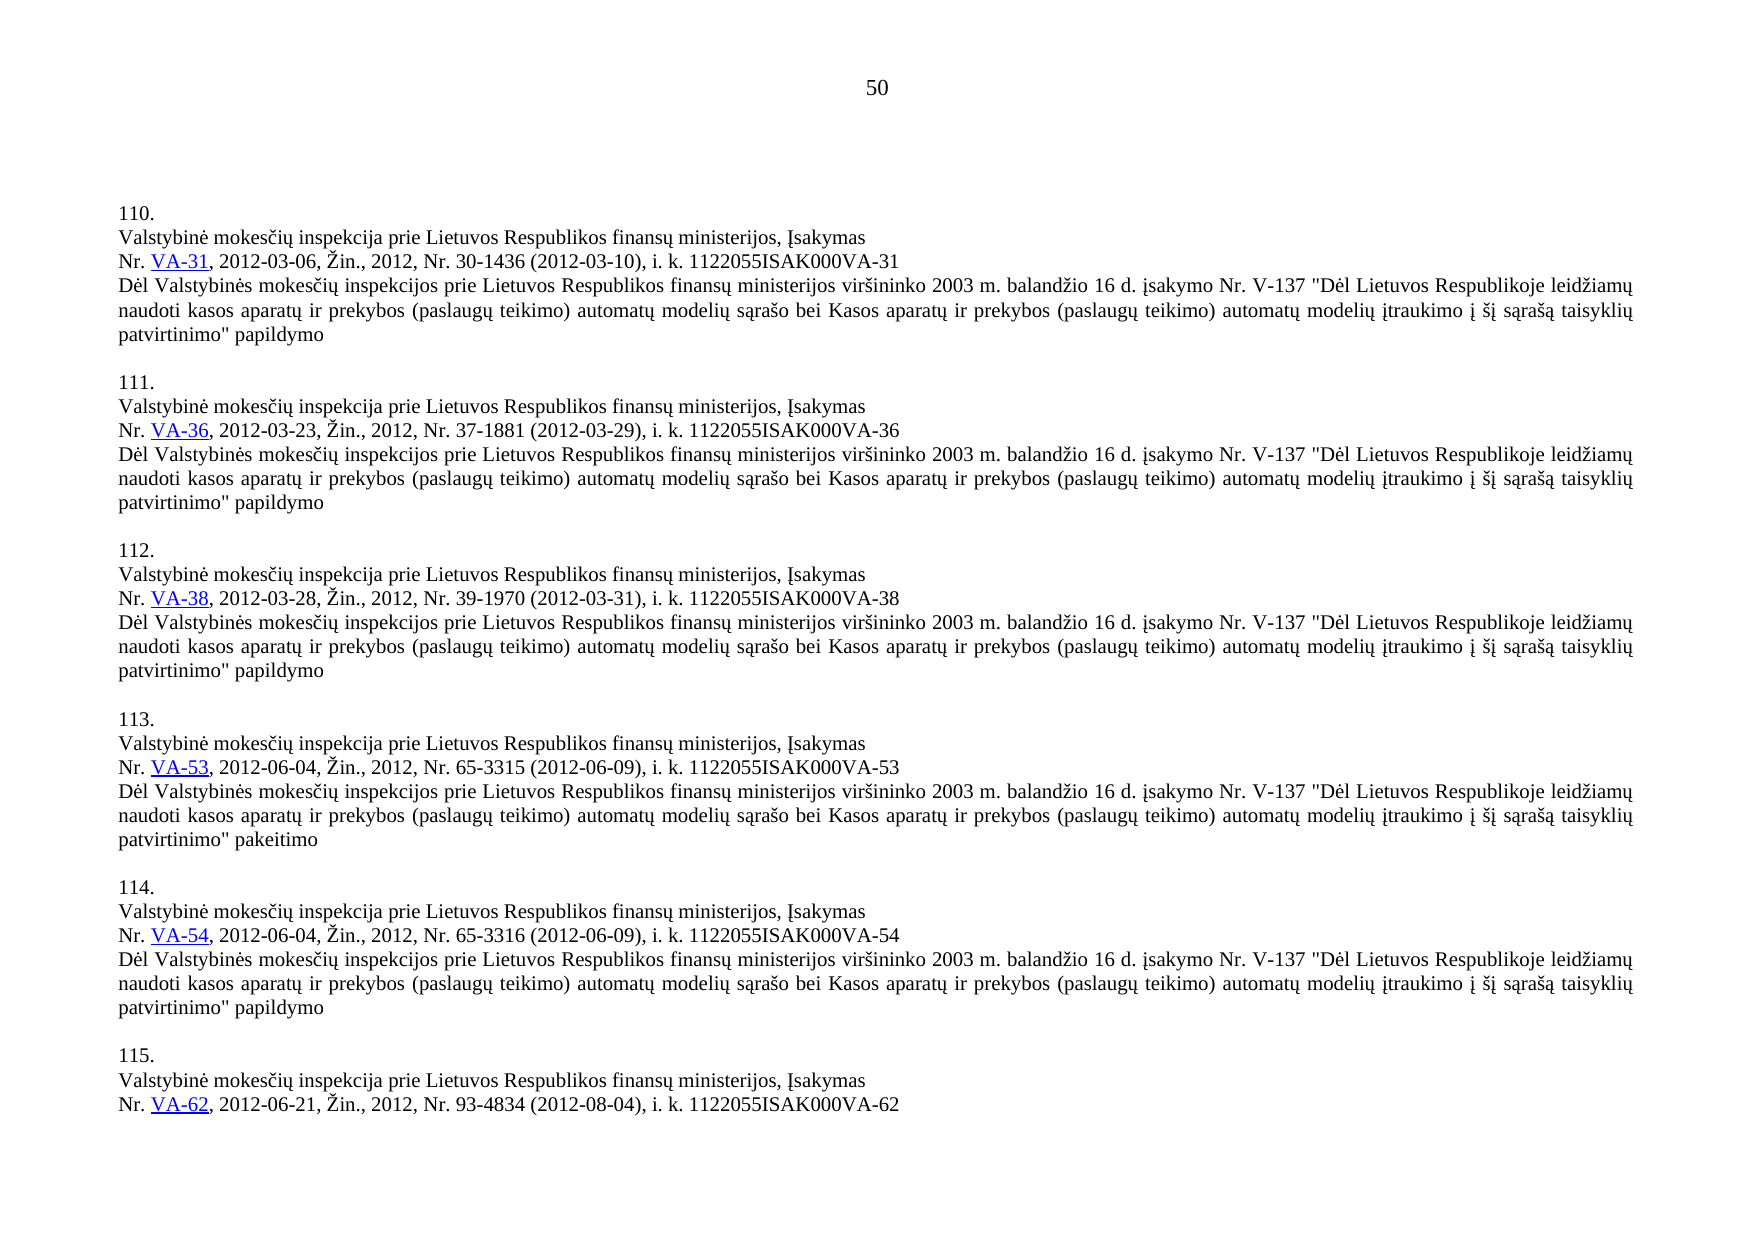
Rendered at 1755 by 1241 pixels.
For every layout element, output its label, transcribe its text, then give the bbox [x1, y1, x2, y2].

text Dėl Valstybinės mokesčių inspekcijos prie Lietuvos Respublikos finansų ministerijos viršininko 2003 m. balandžio 16 d. įsakymo Nr. V-137 "Dėl Lietuvos Respublikoje leidžiamų naudoti kasos aparatų ir prekybos (paslaugų teikimo) automatų modelių sąrašo bei Kasos aparatų ir prekybos (paslaugų teikimo) automatų modelių įtraukimo į šį sąrašą taisyklių patvirtinimo" papildymo [118, 610, 1636, 682]
text 111. [118, 370, 1636, 394]
text Nr. VA-38, 2012-03-28, Žin., 2012, Nr. 39-1970 (2012-03-31), i. k. 1122055ISAK000VA-38 [118, 586, 1636, 610]
text 115. [118, 1043, 1636, 1067]
text 112. [118, 538, 1636, 562]
text Valstybinė mokesčių inspekcija prie Lietuvos Respublikos finansų ministerijos, Įsakymas [118, 225, 1636, 249]
text Nr. VA-54, 2012-06-04, Žin., 2012, Nr. 65-3316 (2012-06-09), i. k. 1122055ISAK000VA-54 [118, 923, 1636, 947]
text 114. [118, 875, 1636, 899]
text 113. [118, 707, 1636, 731]
text Valstybinė mokesčių inspekcija prie Lietuvos Respublikos finansų ministerijos, Įsakymas [118, 394, 1636, 418]
text 110. [118, 201, 1636, 225]
text Dėl Valstybinės mokesčių inspekcijos prie Lietuvos Respublikos finansų ministerijos viršininko 2003 m. balandžio 16 d. įsakymo Nr. V-137 "Dėl Lietuvos Respublikoje leidžiamų naudoti kasos aparatų ir prekybos (paslaugų teikimo) automatų modelių sąrašo bei Kasos aparatų ir prekybos (paslaugų teikimo) automatų modelių įtraukimo į šį sąrašą taisyklių patvirtinimo" pakeitimo [118, 779, 1636, 851]
text Dėl Valstybinės mokesčių inspekcijos prie Lietuvos Respublikos finansų ministerijos viršininko 2003 m. balandžio 16 d. įsakymo Nr. V-137 "Dėl Lietuvos Respublikoje leidžiamų naudoti kasos aparatų ir prekybos (paslaugų teikimo) automatų modelių sąrašo bei Kasos aparatų ir prekybos (paslaugų teikimo) automatų modelių įtraukimo į šį sąrašą taisyklių patvirtinimo" papildymo [118, 273, 1636, 346]
text Valstybinė mokesčių inspekcija prie Lietuvos Respublikos finansų ministerijos, Įsakymas [118, 1067, 1636, 1092]
text Nr. VA-36, 2012-03-23, Žin., 2012, Nr. 37-1881 (2012-03-29), i. k. 1122055ISAK000VA-36 [118, 418, 1636, 442]
text Nr. VA-53, 2012-06-04, Žin., 2012, Nr. 65-3315 (2012-06-09), i. k. 1122055ISAK000VA-53 [118, 755, 1636, 779]
text Dėl Valstybinės mokesčių inspekcijos prie Lietuvos Respublikos finansų ministerijos viršininko 2003 m. balandžio 16 d. įsakymo Nr. V-137 "Dėl Lietuvos Respublikoje leidžiamų naudoti kasos aparatų ir prekybos (paslaugų teikimo) automatų modelių sąrašo bei Kasos aparatų ir prekybos (paslaugų teikimo) automatų modelių įtraukimo į šį sąrašą taisyklių patvirtinimo" papildymo [118, 947, 1636, 1019]
text Nr. VA-62, 2012-06-21, Žin., 2012, Nr. 93-4834 (2012-08-04), i. k. 1122055ISAK000VA-62 [118, 1092, 1636, 1116]
text Valstybinė mokesčių inspekcija prie Lietuvos Respublikos finansų ministerijos, Įsakymas [118, 562, 1636, 586]
text Dėl Valstybinės mokesčių inspekcijos prie Lietuvos Respublikos finansų ministerijos viršininko 2003 m. balandžio 16 d. įsakymo Nr. V-137 "Dėl Lietuvos Respublikoje leidžiamų naudoti kasos aparatų ir prekybos (paslaugų teikimo) automatų modelių sąrašo bei Kasos aparatų ir prekybos (paslaugų teikimo) automatų modelių įtraukimo į šį sąrašą taisyklių patvirtinimo" papildymo [118, 442, 1636, 514]
text Valstybinė mokesčių inspekcija prie Lietuvos Respublikos finansų ministerijos, Įsakymas [118, 899, 1636, 923]
text Valstybinė mokesčių inspekcija prie Lietuvos Respublikos finansų ministerijos, Įsakymas [118, 731, 1636, 755]
text Nr. VA-31, 2012-03-06, Žin., 2012, Nr. 30-1436 (2012-03-10), i. k. 1122055ISAK000VA-31 [118, 249, 1636, 273]
